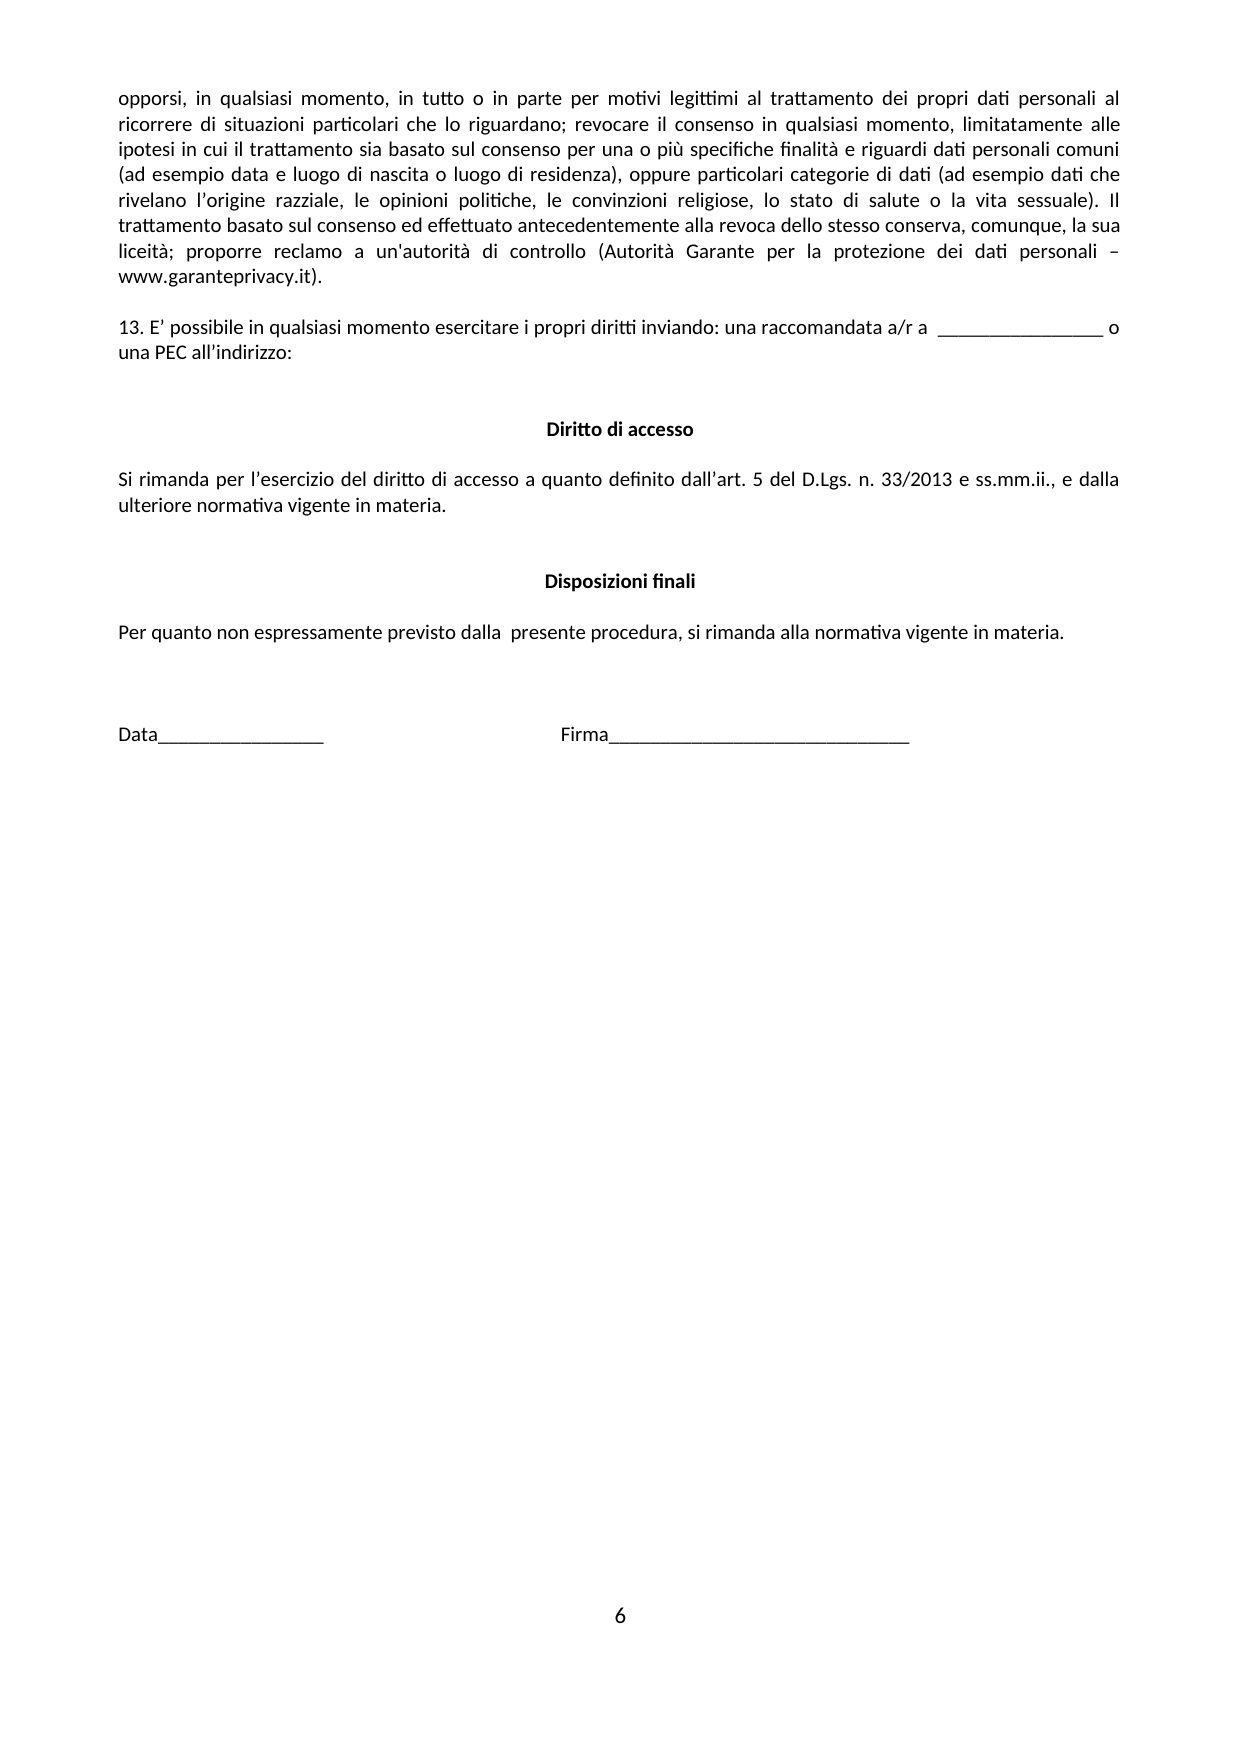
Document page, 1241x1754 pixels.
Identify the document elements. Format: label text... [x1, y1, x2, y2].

text opporsi, in qualsiasi momento, in tutto o in parte per motivi legittimi al trattamento dei propri dati personali al ricorrere di situazioni particolari che lo riguardano; revocare il consenso in qualsiasi momento, limitatamente alle ipotesi in cui il trattamento sia basato sul consenso per una o più specifiche finalità e riguardi dati personali comuni (ad esempio data e luogo di nascita o luogo di residenza), oppure particolari categorie di dati (ad esempio dati che rivelano l’origine razziale, le opinioni politiche, le convinzioni religiose, lo stato di salute o la vita sessuale). Il trattamento basato sul consenso ed effettuato antecedentemente alla revoca dello stesso conserva, comunque, la sua liceità; proporre reclamo a un'autorità di controllo (Autorità Garante per la protezione dei dati personali – www.garanteprivacy.it). [118, 85, 1122, 289]
text Data________________ Firma_____________________________ [118, 721, 1122, 746]
text Si rimanda per l’esercizio del diritto di accesso a quanto definito dall’art. 5 del D.Lgs. n. 33/2013 e ss.mm.ii., e dalla ulteriore normativa vigente in materia. [118, 467, 1122, 517]
text 13. E’ possibile in qualsiasi momento esercitare i propri diritti inviando: una raccomandata a/r a ________________ o una PEC all’indirizzo: [118, 314, 1122, 365]
text Disposizioni finali [118, 568, 1122, 594]
text Per quanto non espressamente previsto dalla presente procedura, si rimanda alla normativa vigente in materia. [118, 619, 1122, 644]
text Diritto di accesso [118, 416, 1122, 441]
